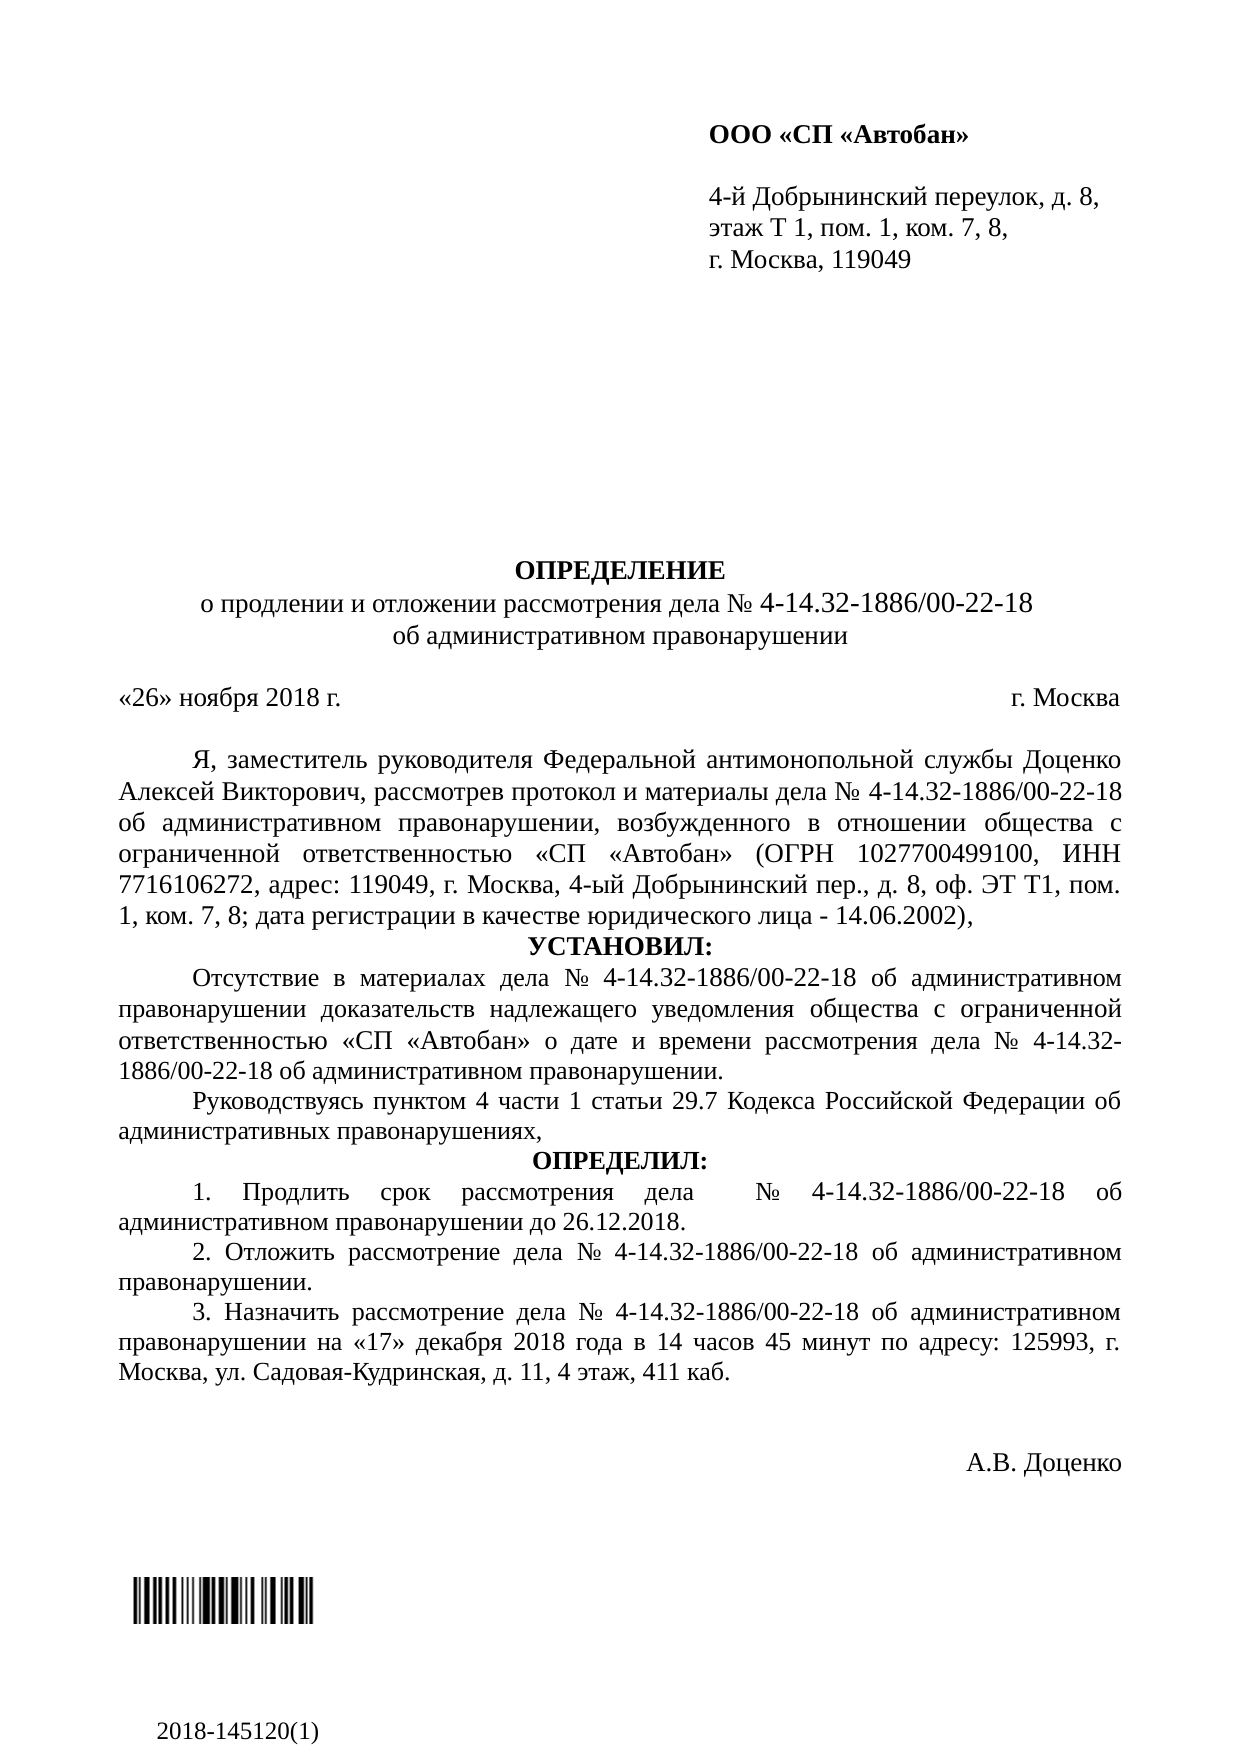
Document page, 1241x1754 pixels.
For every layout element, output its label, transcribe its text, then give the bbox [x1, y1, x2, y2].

picture [118, 1577, 331, 1624]
text ООО «СП «Автобан» [709, 118, 1122, 149]
text об административном правонарушении [118, 619, 1122, 650]
text 1. Продлить срок рассмотрения дела № 4-14.32-1886/00-22-18 об административном правонарушении до 26.12.2018. [118, 1175, 1122, 1236]
text Отсутствие в материалах дела № 4-14.32-1886/00-22-18 об административном правонарушении доказательств надлежащего уведомления общества с ограниченной ответственностью «СП «Автобан» о дате и времени рассмотрения дела № 4-14.32-1886/00-22-18 об административном правонарушении. [118, 961, 1122, 1085]
text ОПРЕДЕЛЕНИЕ [118, 554, 1122, 585]
text 4-й Добрынинский переулок, д. 8, этаж Т 1, пом. 1, ком. 7, 8, [709, 180, 1122, 243]
text УСТАНОВИЛ: [118, 930, 1122, 961]
text А.В. Доценко [118, 1446, 1122, 1477]
text Руководствуясь пунктом 4 части 1 статьи 29.7 Кодекса Российской Федерации об административных правонарушениях, [118, 1085, 1122, 1145]
text г. Москва, 119049 [709, 243, 1122, 274]
text «26» ноября 2018 г. г. Москва [118, 681, 1122, 712]
text о продлении и отложении рассмотрения дела № 4-14.32-1886/00-22-18 [118, 585, 1122, 619]
text Я, заместитель руководителя Федеральной антимонопольной службы Доценко Алексей Викторович, рассмотрев протокол и материалы дела № 4-14.32-1886/00-22-18 об административном правонарушении, возбужденного в отношении общества с ограниченной ответственностью «СП «Автобан» (ОГРН 1027700499100, ИНН 7716106272, адрес: 119049, г. Москва, 4-ый Добрынинский пер., д. 8, оф. ЭТ Т1, пом. 1, ком. 7, 8; дата регистрации в качестве юридического лица - 14.06.2002), [118, 743, 1122, 930]
text 3. Назначить рассмотрение дела № 4-14.32-1886/00-22-18 об административном правонарушении на «17» декабря 2018 года в 14 часов 45 минут по адресу: 125993, г. Москва, ул. Садовая-Кудринская, д. 11, 4 этаж, 411 каб. [118, 1296, 1122, 1386]
text 2. Отложить рассмотрение дела № 4-14.32-1886/00-22-18 об административном правонарушении. [118, 1236, 1122, 1296]
text ОПРЕДЕЛИЛ: [118, 1145, 1122, 1175]
